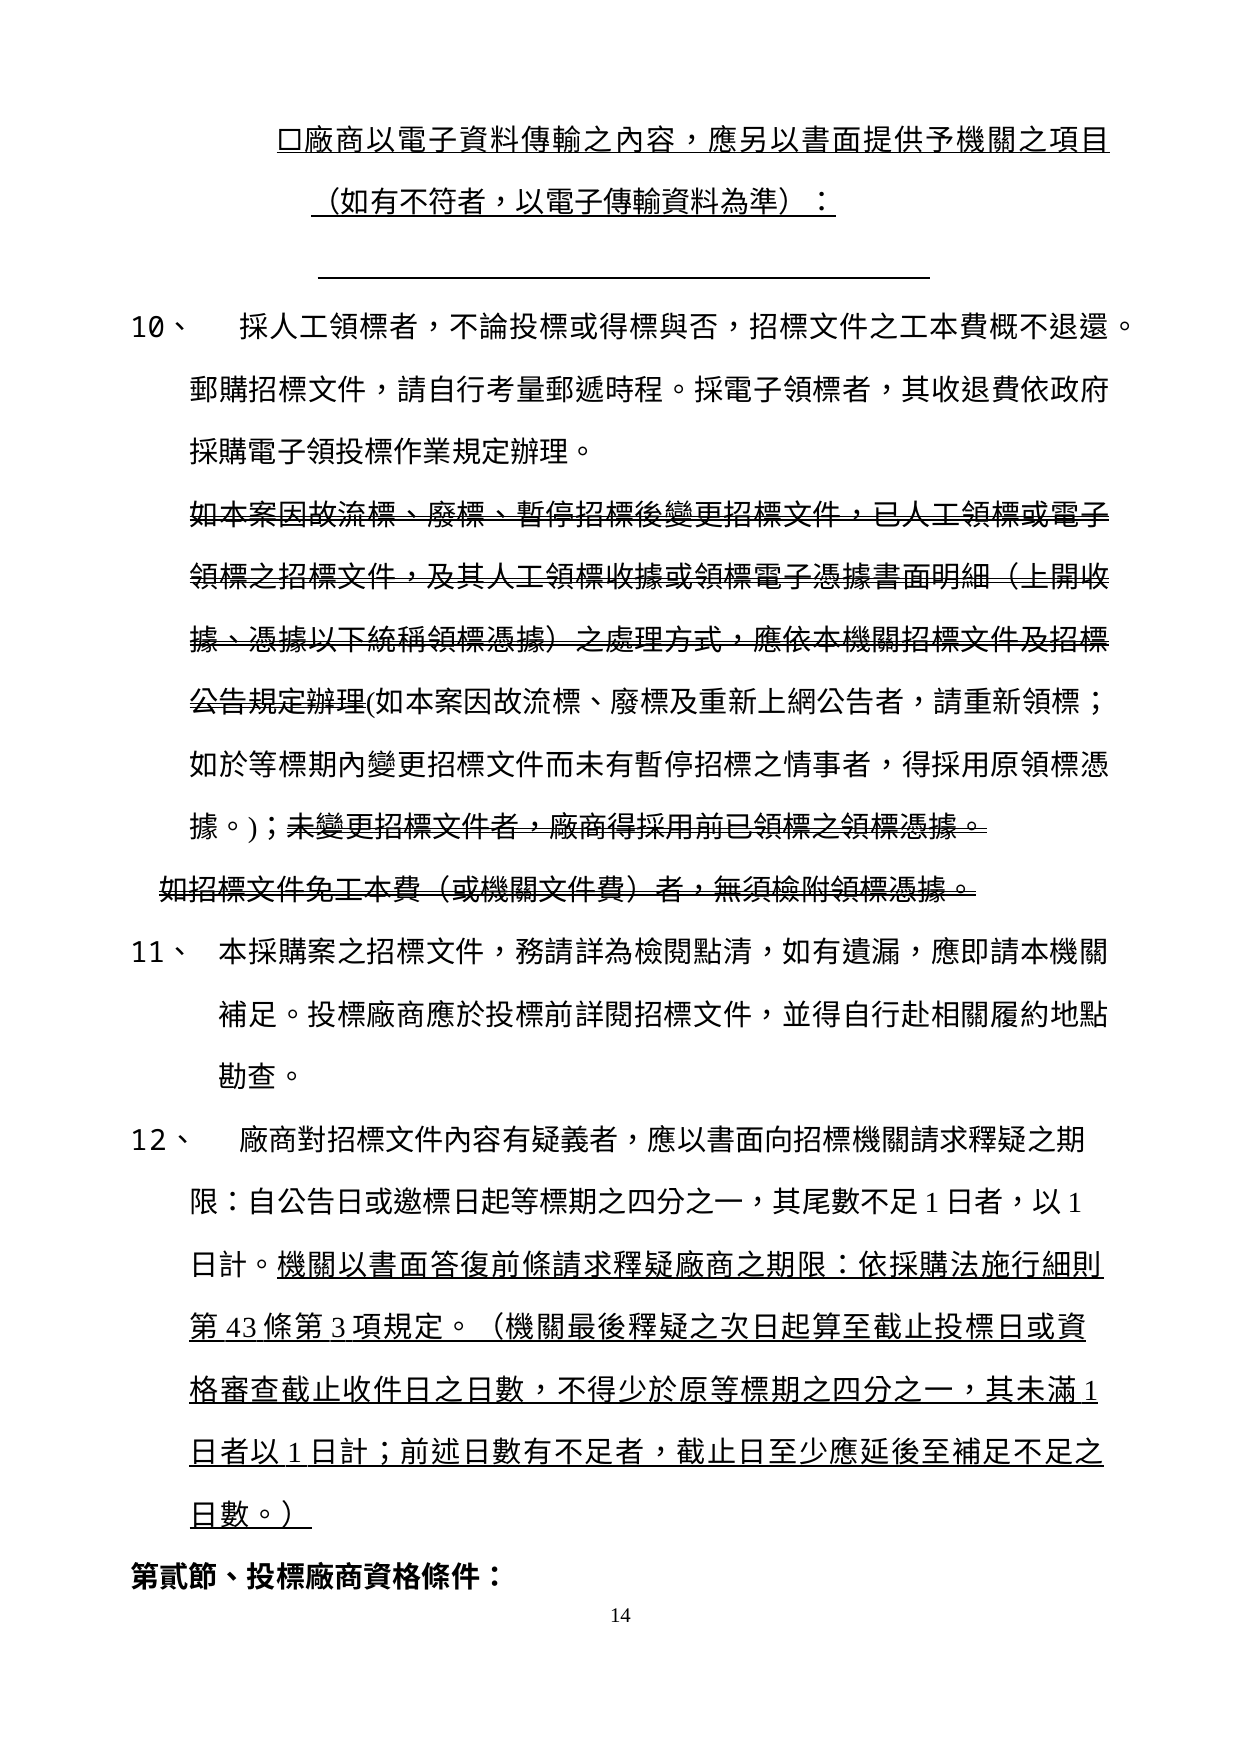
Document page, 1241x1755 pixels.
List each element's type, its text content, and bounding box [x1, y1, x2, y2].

text 第貳節、投標廠商資格條件： [130, 1533, 1110, 1596]
list 廠商對招標文件內容有疑義者，應以書面向招標機關請求釋疑之期限：自公告日或邀標日起等標期之四分之一，其尾數不足1日者，以1日計。機關以書面答復前條請求釋疑廠商之期限：依採購法施行細則第43條第3項規定。（機關最後釋疑之次日起算至截止投標日或資格審查截止收件日之日數，不得少於原等標期之四分之一，其未滿1日者以1日計；前述日數有不足者，截止日至少應延後至補足不足之日數。） [130, 1096, 1110, 1533]
text 如本案因故流標、廢標、暫停招標後變更招標文件，已人工領標或電子領標之招標文件，及其人工領標收據或領標電子憑據書面明細（上開收據、憑據以下統稱領標憑據）之處理方式，應依本機關招標文件及招標公告規定辦理(如本案因故流標、廢標及重新上網公告者，請重新領標；如於等標期內變更招標文件而未有暫停招標之情事者，得採用原領標憑據。)；未變更招標文件者，廠商得採用前已領標之領標憑據。 [189, 471, 1110, 846]
text 廠商以電子資料傳輸之內容，應另以書面提供予機關之項目（如有不符者，以電子傳輸資料為準）： [267, 96, 1110, 221]
list 採人工領標者，不論投標或得標與否，招標文件之工本費概不退還。郵購招標文件，請自行考量郵遞時程。採電子領標者，其收退費依政府採購電子領投標作業規定辦理。 [130, 283, 1110, 471]
text 如招標文件免工本費（或機關文件費）者，無須檢附領標憑據。 [130, 846, 1110, 908]
list 本採購案之招標文件，務請詳為檢閱點清，如有遺漏，應即請本機關補足。投標廠商應於投標前詳閱招標文件，並得自行赴相關履約地點勘查。 [130, 908, 1110, 1096]
